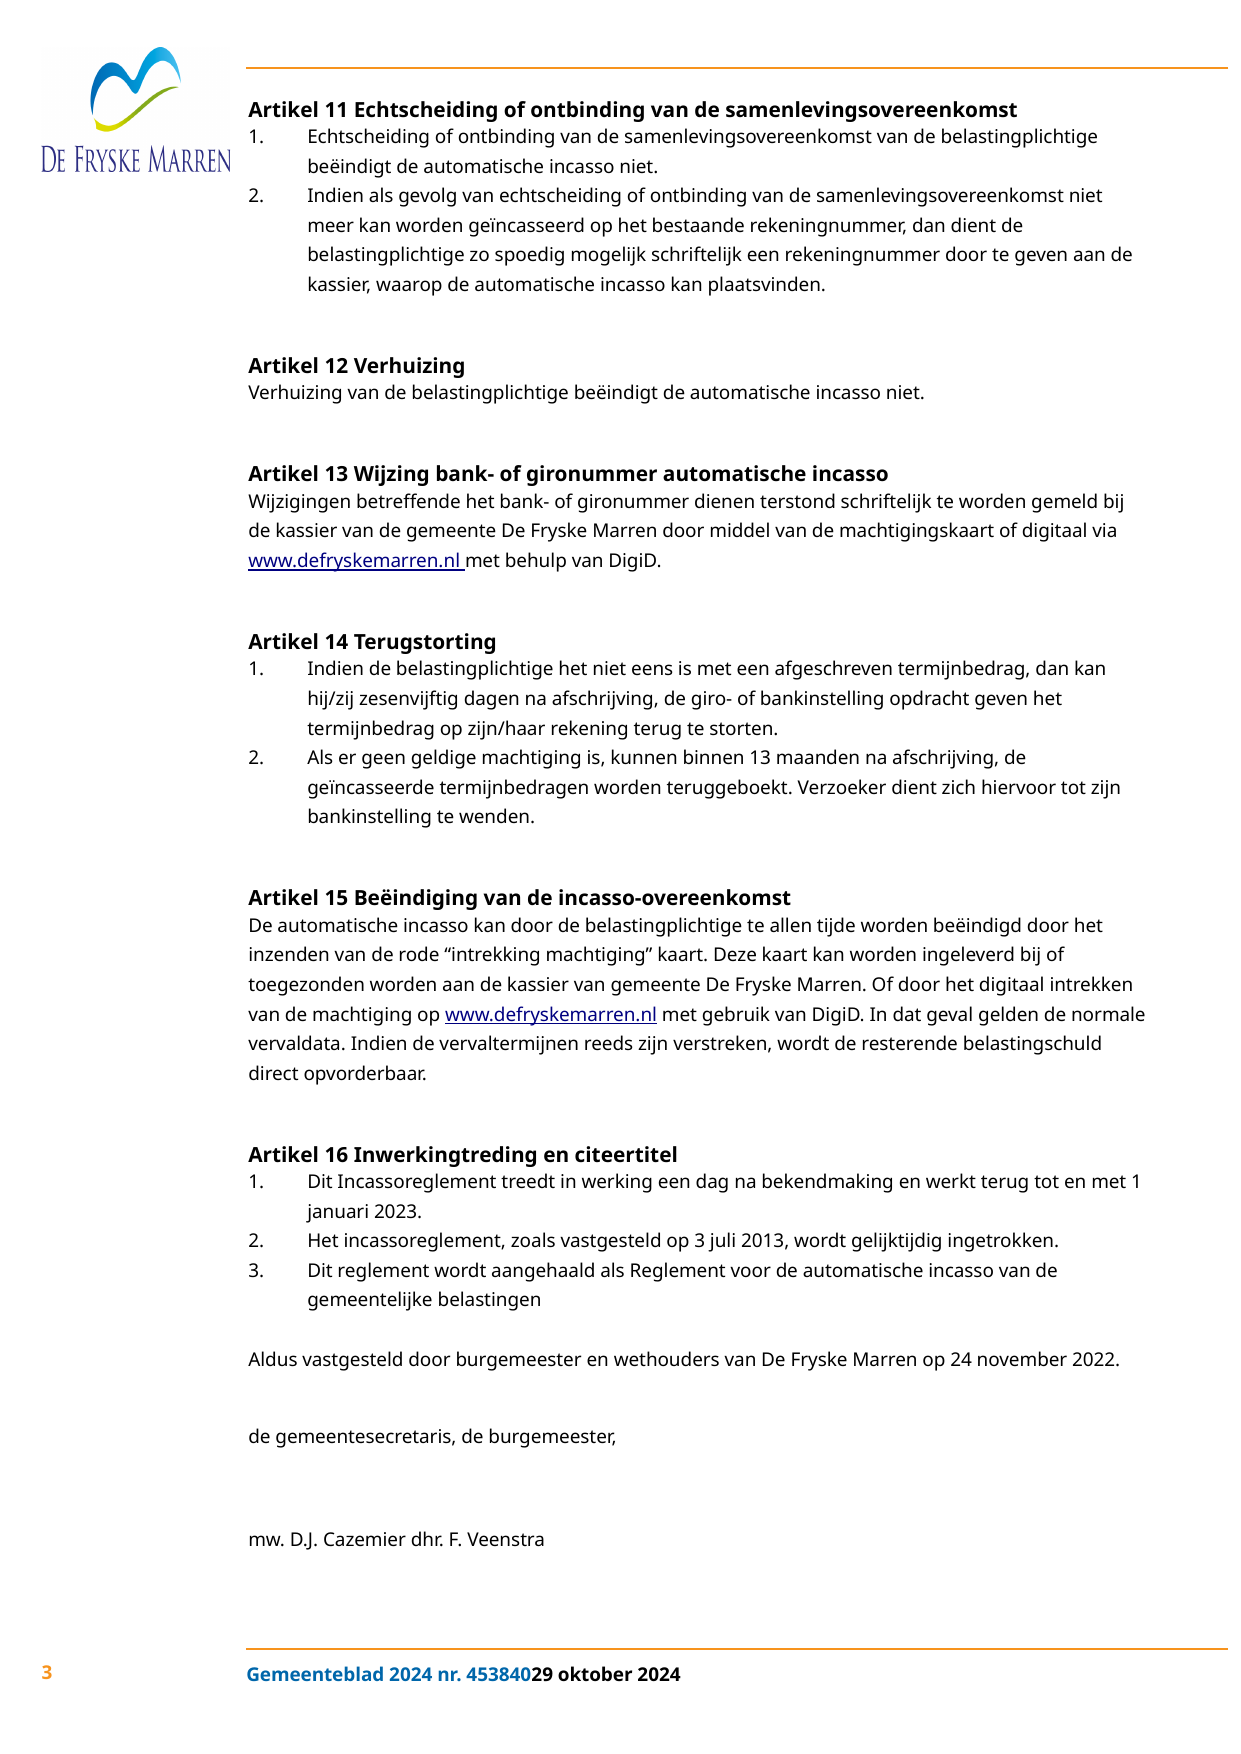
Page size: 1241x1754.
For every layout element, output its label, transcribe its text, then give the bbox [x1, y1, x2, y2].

text Artikel 14 Terugstorting [248, 627, 1152, 656]
text Wijzigingen betreffende het bank- of gironummer dienen terstond schriftelijk te worden gemeld bij de kassier van de gemeente De Fryske Marren door middel van de machtigingskaart of digitaal via www.defryskemarren.nl met behulp van DigiD. [248, 488, 1152, 573]
list Dit Incassoreglement treedt in werking een dag na bekendmaking en werkt terug tot en met 1 januari 2023. [248, 1168, 1152, 1224]
list Dit reglement wordt aangehaald als Reglement voor de automatische incasso van de gemeentelijke belastingen [248, 1257, 1152, 1312]
text Artikel 13 Wijzing bank- of gironummer automatische incasso [248, 459, 1152, 488]
text Aldus vastgesteld door burgemeester en wethouders van De Fryske Marren op 24 november 2022. [248, 1346, 1152, 1372]
text Artikel 11 Echtscheiding of ontbinding van de samenlevingsovereenkomst [248, 95, 1152, 123]
text Verhuizing van de belastingplichtige beëindigt de automatische incasso niet. [248, 379, 1152, 405]
list Als er geen geldige machtiging is, kunnen binnen 13 maanden na afschrijving, de geïncasseerde termijnbedragen worden teruggeboekt. Verzoeker dient zich hiervoor tot zijn bankinstelling te wenden. [248, 744, 1152, 829]
text mw. D.J. Cazemier dhr. F. Veenstra [248, 1526, 1152, 1552]
list Indien de belastingplichtige het niet eens is met een afgeschreven termijnbedrag, dan kan hij/zij zesenvijftig dagen na afschrijving, de giro- of bankinstelling opdracht geven het termijnbedrag op zijn/haar rekening terug te storten. [248, 656, 1152, 741]
list Indien als gevolg van echtscheiding of ontbinding van de samenlevingsovereenkomst niet meer kan worden geïncasseerd op het bestaande rekeningnummer, dan dient de belastingplichtige zo spoedig mogelijk schriftelijk een rekeningnummer door te geven aan de kassier, waarop de automatische incasso kan plaatsvinden. [248, 182, 1152, 297]
text Artikel 16 Inwerkingtreding en citeertitel [248, 1140, 1152, 1168]
text de gemeentesecretaris, de burgemeester, [248, 1423, 1152, 1449]
picture [41, 47, 231, 172]
list Het incassoreglement, zoals vastgesteld op 3 juli 2013, wordt gelijktijdig ingetrokken. [248, 1227, 1152, 1253]
text De automatische incasso kan door de belastingplichtige te allen tijde worden beëindigd door het inzenden van de rode “intrekking machtiging” kaart. Deze kaart kan worden ingeleverd bij of toegezonden worden aan de kassier van gemeente De Fryske Marren. Of door het digitaal intrekken van de machtiging op www.defryskemarren.nl met gebruik van DigiD. In dat geval gelden de normale vervaldata. Indien de vervaltermijnen reeds zijn verstreken, wordt de resterende belastingschuld direct opvorderbaar. [248, 912, 1152, 1086]
text Artikel 15 Beëindiging van de incasso-overeenkomst [248, 883, 1152, 912]
list Echtscheiding of ontbinding van de samenlevingsovereenkomst van de belastingplichtige beëindigt de automatische incasso niet. [248, 123, 1152, 178]
text Artikel 12 Verhuizing [248, 351, 1152, 379]
